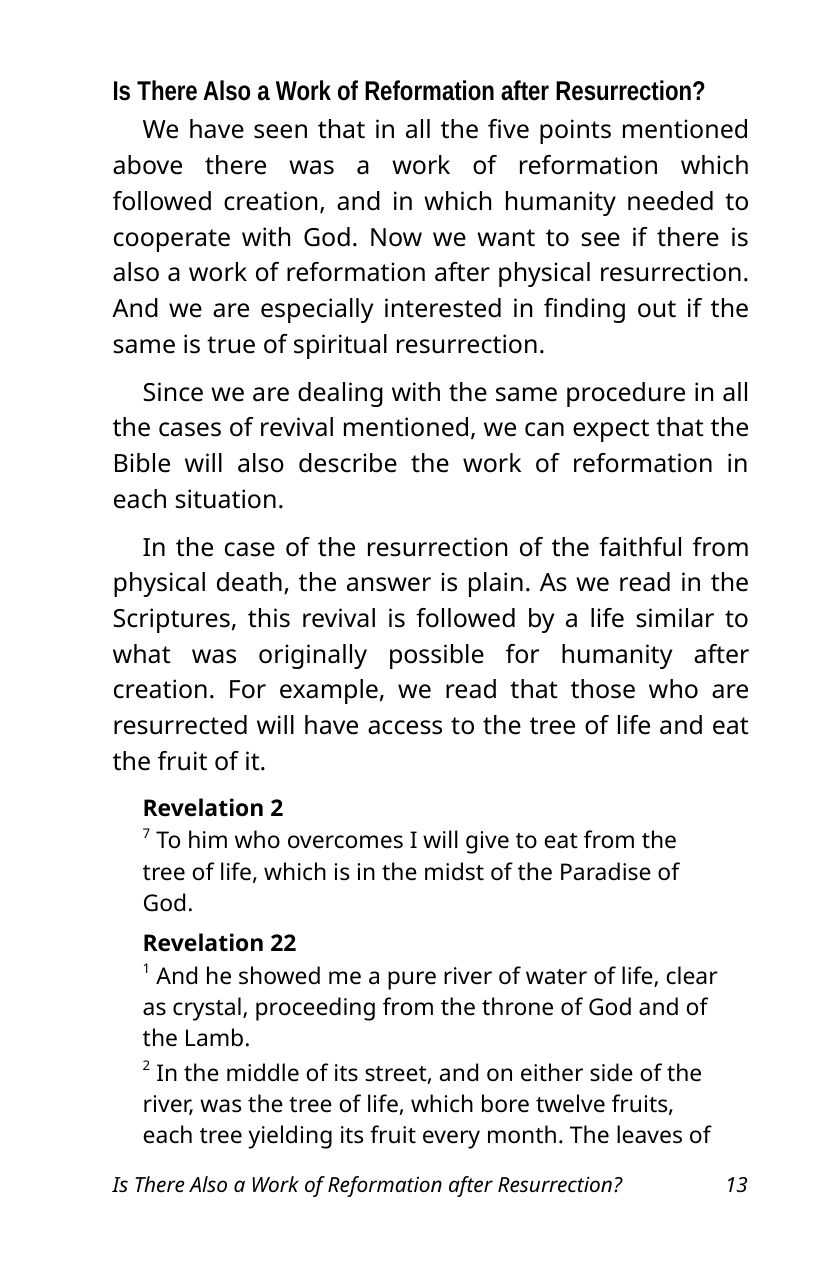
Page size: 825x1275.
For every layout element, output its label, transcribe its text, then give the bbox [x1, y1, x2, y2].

text 1 And he showed me a pure river of water of life, clear as crystal, proceeding from the throne of God and of the Lamb. [142, 960, 720, 1053]
text 7 To him who overcomes I will give to eat from the tree of life, which is in the midst of the Paradise of God. [142, 824, 720, 918]
text We have seen that in all the five points mentioned above there was a work of reformation which followed creation, and in which humanity needed to cooperate with God. Now we want to see if there is also a work of reformation after physical resurrection. And we are especially interested in finding out if the same is true of spiritual resurrection. [112, 112, 750, 361]
subtitle Is There Also a Work of Reformation after Resurrection? [112, 75, 750, 106]
text In the case of the resurrection of the faithful from physical death, the answer is plain. As we read in the Scriptures, this revival is followed by a life similar to what was originally possible for humanity after creation. For example, we read that those who are resurrected will have access to the tree of life and eat the fruit of it. [112, 529, 750, 778]
text Since we are dealing with the same procedure in all the cases of revival mentioned, we can expect that the Bible will also describe the work of reformation in each situation. [112, 374, 750, 516]
text Revelation 2 [142, 791, 750, 823]
text 2 In the middle of its street, and on either side of the river, was the tree of life, which bore twelve fruits, each tree yielding its fruit every month. The leaves of [142, 1056, 720, 1150]
text Revelation 22 [142, 927, 750, 958]
